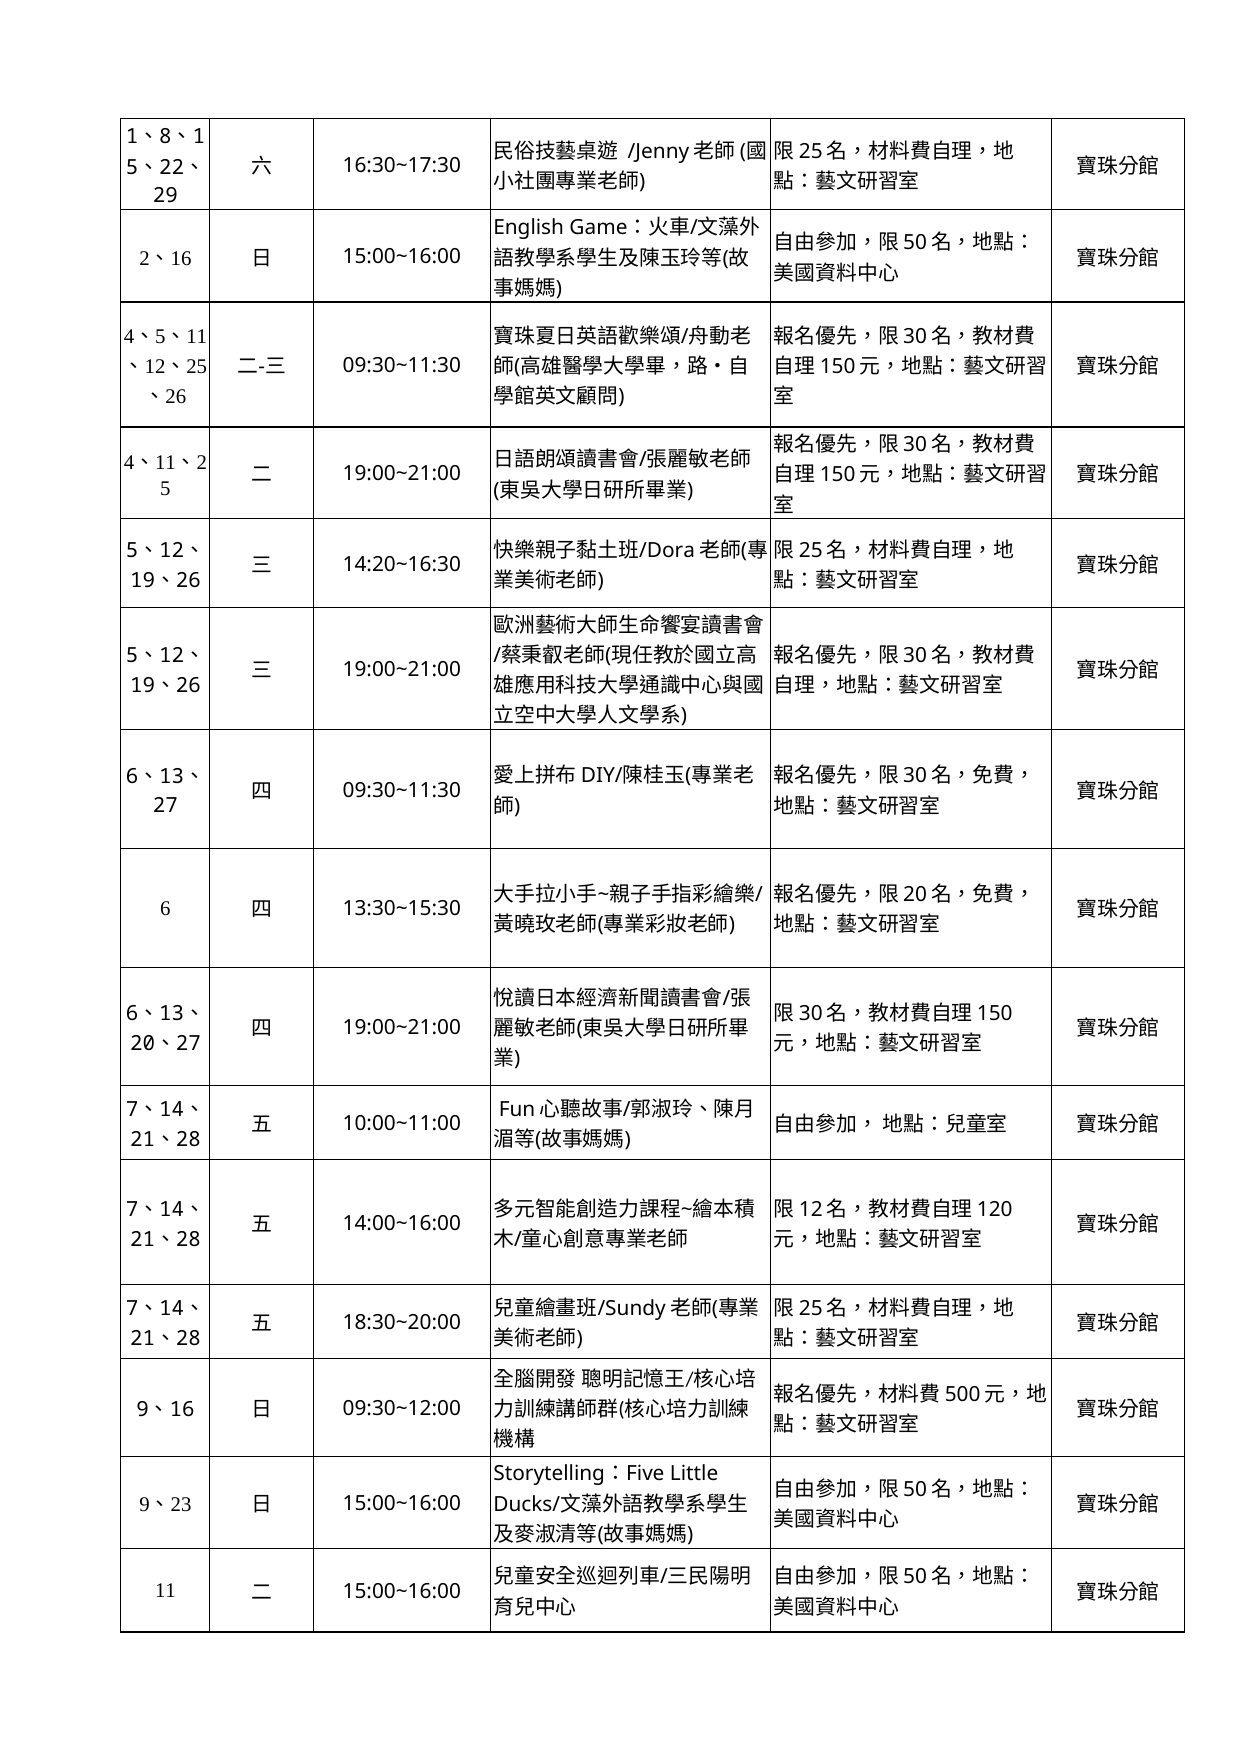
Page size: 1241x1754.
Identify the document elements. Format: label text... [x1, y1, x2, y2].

table_cell 限25名，材料費自理，地點：藝文研習室 [771, 1285, 1051, 1358]
table_cell 寶珠夏日英語歡樂頌/舟動老師(高雄醫學大學畢，路‧自學館英文顧問) [491, 303, 770, 426]
table_cell 7、14、21、28 [121, 1285, 209, 1358]
table_cell 7、14、21、28 [121, 1086, 209, 1159]
table_cell 限25名，材料費自理，地點：藝文研習室 [771, 119, 1051, 209]
table_cell 13:30~15:30 [314, 849, 490, 967]
table_cell 4、11、25 [121, 428, 209, 518]
table_cell 14:00~16:00 [314, 1160, 490, 1284]
table_cell 寶珠分館 [1052, 968, 1184, 1085]
table_cell 四 [210, 730, 313, 848]
table_cell 民俗技藝桌遊 /Jenny老師 (國小社團專業老師) [491, 119, 770, 209]
table_cell 5、12、19、26 [121, 519, 209, 607]
table_cell 11 [121, 1549, 209, 1631]
table_cell Storytelling：Five Little Ducks/文藻外語教學系學生及麥淑清等(故事媽媽) [491, 1457, 770, 1548]
table_cell 悅讀日本經濟新聞讀書會/張麗敏老師(東吳大學日研所畢業) [491, 968, 770, 1085]
table_cell 2、16 [121, 210, 209, 301]
table_cell 報名優先，限20名，免費，地點：藝文研習室 [771, 849, 1051, 967]
table_cell English Game：火車/文藻外語教學系學生及陳玉玲等(故事媽媽) [491, 210, 770, 301]
table_cell 愛上拼布DIY/陳桂玉(專業老師) [491, 730, 770, 848]
table_cell 寶珠分館 [1052, 1285, 1184, 1358]
table_cell 6 [121, 849, 209, 967]
table_cell 寶珠分館 [1052, 210, 1184, 301]
table_cell 10:00~11:00 [314, 1086, 490, 1159]
table_cell 四 [210, 849, 313, 967]
table_cell 限25名，材料費自理，地點：藝文研習室 [771, 519, 1051, 607]
table_cell 18:30~20:00 [314, 1285, 490, 1358]
table_cell 報名優先，限30名，教材費自理150元，地點：藝文研習室 [771, 303, 1051, 426]
table_cell 6、13、20、27 [121, 968, 209, 1085]
table_cell 7、14、21、28 [121, 1160, 209, 1284]
table_cell 多元智能創造力課程~繪本積木/童心創意專業老師 [491, 1160, 770, 1284]
table_cell 15:00~16:00 [314, 1549, 490, 1631]
table_cell 19:00~21:00 [314, 968, 490, 1085]
table_cell 14:20~16:30 [314, 519, 490, 607]
table_cell 日 [210, 1457, 313, 1548]
table_cell 報名優先，限30名，免費，地點：藝文研習室 [771, 730, 1051, 848]
table_cell 日 [210, 1359, 313, 1456]
table_cell 9、16 [121, 1359, 209, 1456]
table_cell 大手拉小手~親子手指彩繪樂/黃曉玫老師(專業彩妝老師) [491, 849, 770, 967]
table_cell 自由參加， 地點：兒童室 [771, 1086, 1051, 1159]
table_cell 寶珠分館 [1052, 1086, 1184, 1159]
table_cell 4、5、11、12、25、26 [121, 303, 209, 426]
table_cell 寶珠分館 [1052, 849, 1184, 967]
table_cell 15:00~16:00 [314, 210, 490, 301]
table_cell 三 [210, 519, 313, 607]
table_cell 09:30~11:30 [314, 303, 490, 426]
table_cell 寶珠分館 [1052, 428, 1184, 518]
table_cell 全腦開發 聰明記憶王/核心培力訓練講師群(核心培力訓練機構 [491, 1359, 770, 1456]
table_cell 四 [210, 968, 313, 1085]
table_cell 寶珠分館 [1052, 303, 1184, 426]
table_cell 歐洲藝術大師生命饗宴讀書會/蔡秉叡老師(現任教於國立高雄應用科技大學通識中心與國立空中大學人文學系) [491, 608, 770, 729]
table_cell 二 [210, 428, 313, 518]
table_cell 9、23 [121, 1457, 209, 1548]
table_cell 09:30~12:00 [314, 1359, 490, 1456]
table_cell 兒童繪畫班/Sundy老師(專業美術老師) [491, 1285, 770, 1358]
table_cell 寶珠分館 [1052, 608, 1184, 729]
table_cell 二-三 [210, 303, 313, 426]
table_cell 6、13、27 [121, 730, 209, 848]
table_cell 限12名，教材費自理120元，地點：藝文研習室 [771, 1160, 1051, 1284]
table_cell 三 [210, 608, 313, 729]
table_cell 1、8、15、22、29 [121, 119, 209, 209]
table_cell 16:30~17:30 [314, 119, 490, 209]
table_cell 限30名，教材費自理150元，地點：藝文研習室 [771, 968, 1051, 1085]
table_cell 五 [210, 1086, 313, 1159]
table_cell 自由參加，限50名，地點：美國資料中心 [771, 210, 1051, 301]
table_cell 報名優先，限30名，教材費自理150元，地點：藝文研習室 [771, 428, 1051, 518]
table_cell 寶珠分館 [1052, 1160, 1184, 1284]
table_cell 19:00~21:00 [314, 608, 490, 729]
table_cell 兒童安全巡迴列車/三民陽明育兒中心 [491, 1549, 770, 1631]
table_cell 寶珠分館 [1052, 1457, 1184, 1548]
table_cell 日 [210, 210, 313, 301]
table_cell 五 [210, 1160, 313, 1284]
table_cell 自由參加，限50名，地點：美國資料中心 [771, 1457, 1051, 1548]
table_cell 六 [210, 119, 313, 209]
table_cell 09:30~11:30 [314, 730, 490, 848]
table_cell 快樂親子黏土班/Dora老師(專業美術老師) [491, 519, 770, 607]
table_cell 19:00~21:00 [314, 428, 490, 518]
table_cell 寶珠分館 [1052, 730, 1184, 848]
table_cell 五 [210, 1285, 313, 1358]
table_cell 自由參加，限50名，地點：美國資料中心 [771, 1549, 1051, 1631]
table_cell 日語朗頌讀書會/張麗敏老師(東吳大學日研所畢業) [491, 428, 770, 518]
table_cell 二 [210, 1549, 313, 1631]
table_cell 寶珠分館 [1052, 1359, 1184, 1456]
table_cell 報名優先，限30名，教材費自理，地點：藝文研習室 [771, 608, 1051, 729]
table_cell 15:00~16:00 [314, 1457, 490, 1548]
table_cell Fun心聽故事/郭淑玲、陳月湄等(故事媽媽) [491, 1086, 770, 1159]
table_cell 寶珠分館 [1052, 519, 1184, 607]
table_cell 寶珠分館 [1052, 1549, 1184, 1631]
table_cell 寶珠分館 [1052, 119, 1184, 209]
table_cell 報名優先，材料費500元，地點：藝文研習室 [771, 1359, 1051, 1456]
table_cell 5、12、19、26 [121, 608, 209, 729]
